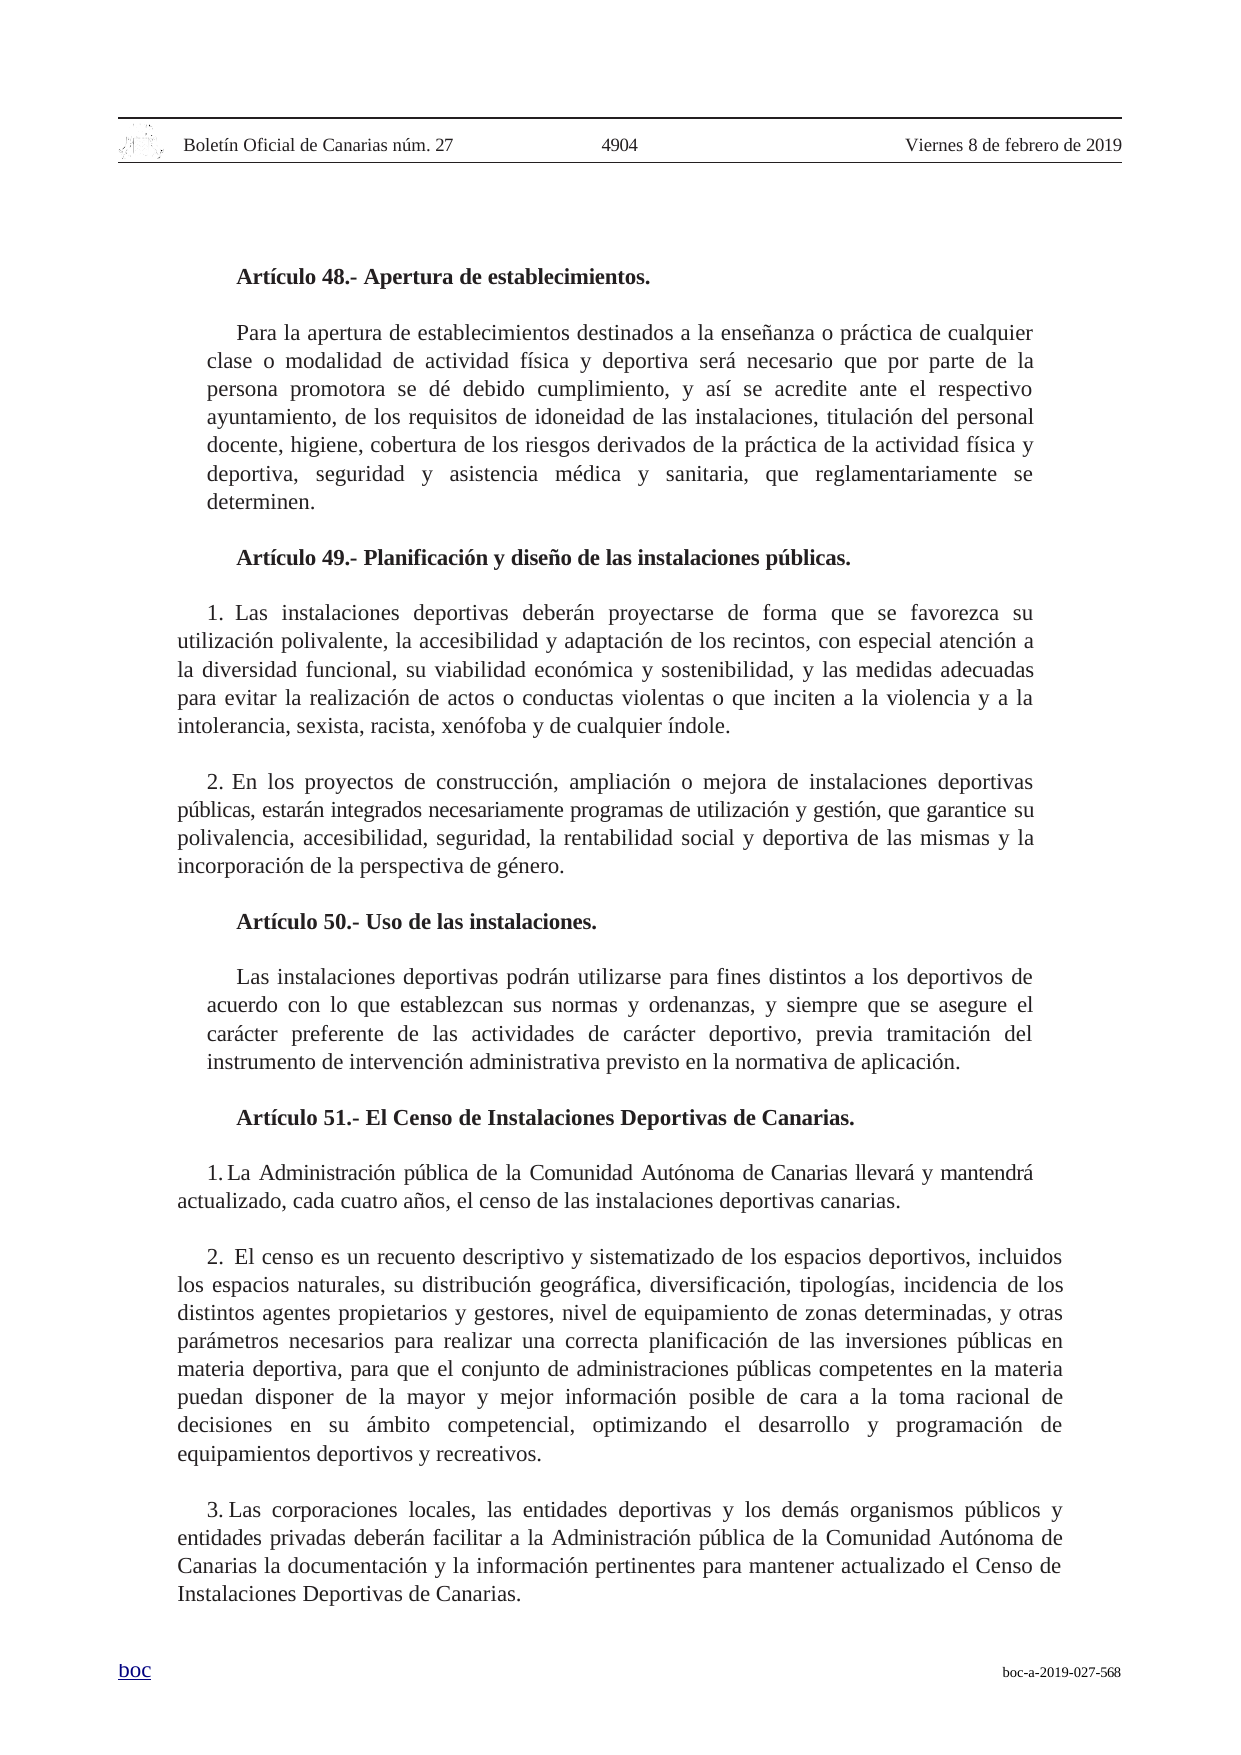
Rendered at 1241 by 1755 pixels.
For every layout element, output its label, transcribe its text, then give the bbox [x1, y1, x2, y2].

subtitle Artículo 48.- Apertura de establecimientos. [236, 263, 1063, 290]
list El censo es un recuento descriptivo y sistematizado de los espacios deportivos, incluidos los espacios naturales, su distribución geográfica, diversificación, tipologías, incidencia de los distintos agentes propietarios y gestores, nivel de equipamiento de zonas determinadas, y otras parámetros necesarios para realizar una correcta planificación de las inversiones públicas en materia deportiva, para que el conjunto de administraciones públicas competentes en la materia puedan disponer de la mayor y mejor información posible de cara a la toma racional de decisiones en su ámbito competencial, optimizando el desarrollo y programación de equipamientos deportivos y recreativos. [177, 1243, 1063, 1466]
list Las instalaciones deportivas deberán proyectarse de forma que se favorezca su utilización polivalente, la accesibilidad y adaptación de los recintos, con especial atención a la diversidad funcional, su viabilidad económica y sostenibilidad, y las medidas adecuadas para evitar la realización de actos o conductas violentas o que inciten a la violencia y a la intolerancia, sexista, racista, xenófoba y de cualquier índole. [177, 599, 1034, 738]
text Para la apertura de establecimientos destinados a la enseñanza o práctica de cualquier clase o modalidad de actividad física y deportiva será necesario que por parte de la persona promotora se dé debido cumplimiento, y así se acredite ante el respectivo ayuntamiento, de los requisitos de idoneidad de las instalaciones, titulación del personal docente, higiene, cobertura de los riesgos derivados de la práctica de la actividad física y deportiva, seguridad y asistencia médica y sanitaria, que reglamentariamente se determinen. [207, 319, 1034, 514]
text Las instalaciones deportivas podrán utilizarse para fines distintos a los deportivos de acuerdo con lo que establezcan sus normas y ordenanzas, y siempre que se asegure el carácter preferente de las actividades de carácter deportivo, previa tramitación del instrumento de intervención administrativa previsto en la normativa de aplicación. [207, 963, 1034, 1074]
list Las corporaciones locales, las entidades deportivas y los demás organismos públicos y entidades privadas deberán facilitar a la Administración pública de la Comunidad Autónoma de Canarias la documentación y la información pertinentes para mantener actualizado el Censo de Instalaciones Deportivas de Canarias. [177, 1496, 1063, 1607]
list En los proyectos de construcción, ampliación o mejora de instalaciones deportivas públicas, estarán integrados necesariamente programas de utilización y gestión, que garantice su polivalencia, accesibilidad, seguridad, la rentabilidad social y deportiva de las mismas y la incorporación de la perspectiva de género. [177, 768, 1034, 878]
subtitle Artículo 51.- El Censo de Instalaciones Deportivas de Canarias. [236, 1103, 1063, 1130]
subtitle Artículo 49.- Planificación y diseño de las instalaciones públicas. [236, 544, 1063, 570]
list La Administración pública de la Comunidad Autónoma de Canarias llevará y mantendrá actualizado, cada cuatro años, el censo de las instalaciones deportivas canarias. [177, 1159, 1034, 1214]
subtitle Artículo 50.- Uso de las instalaciones. [236, 908, 1063, 934]
